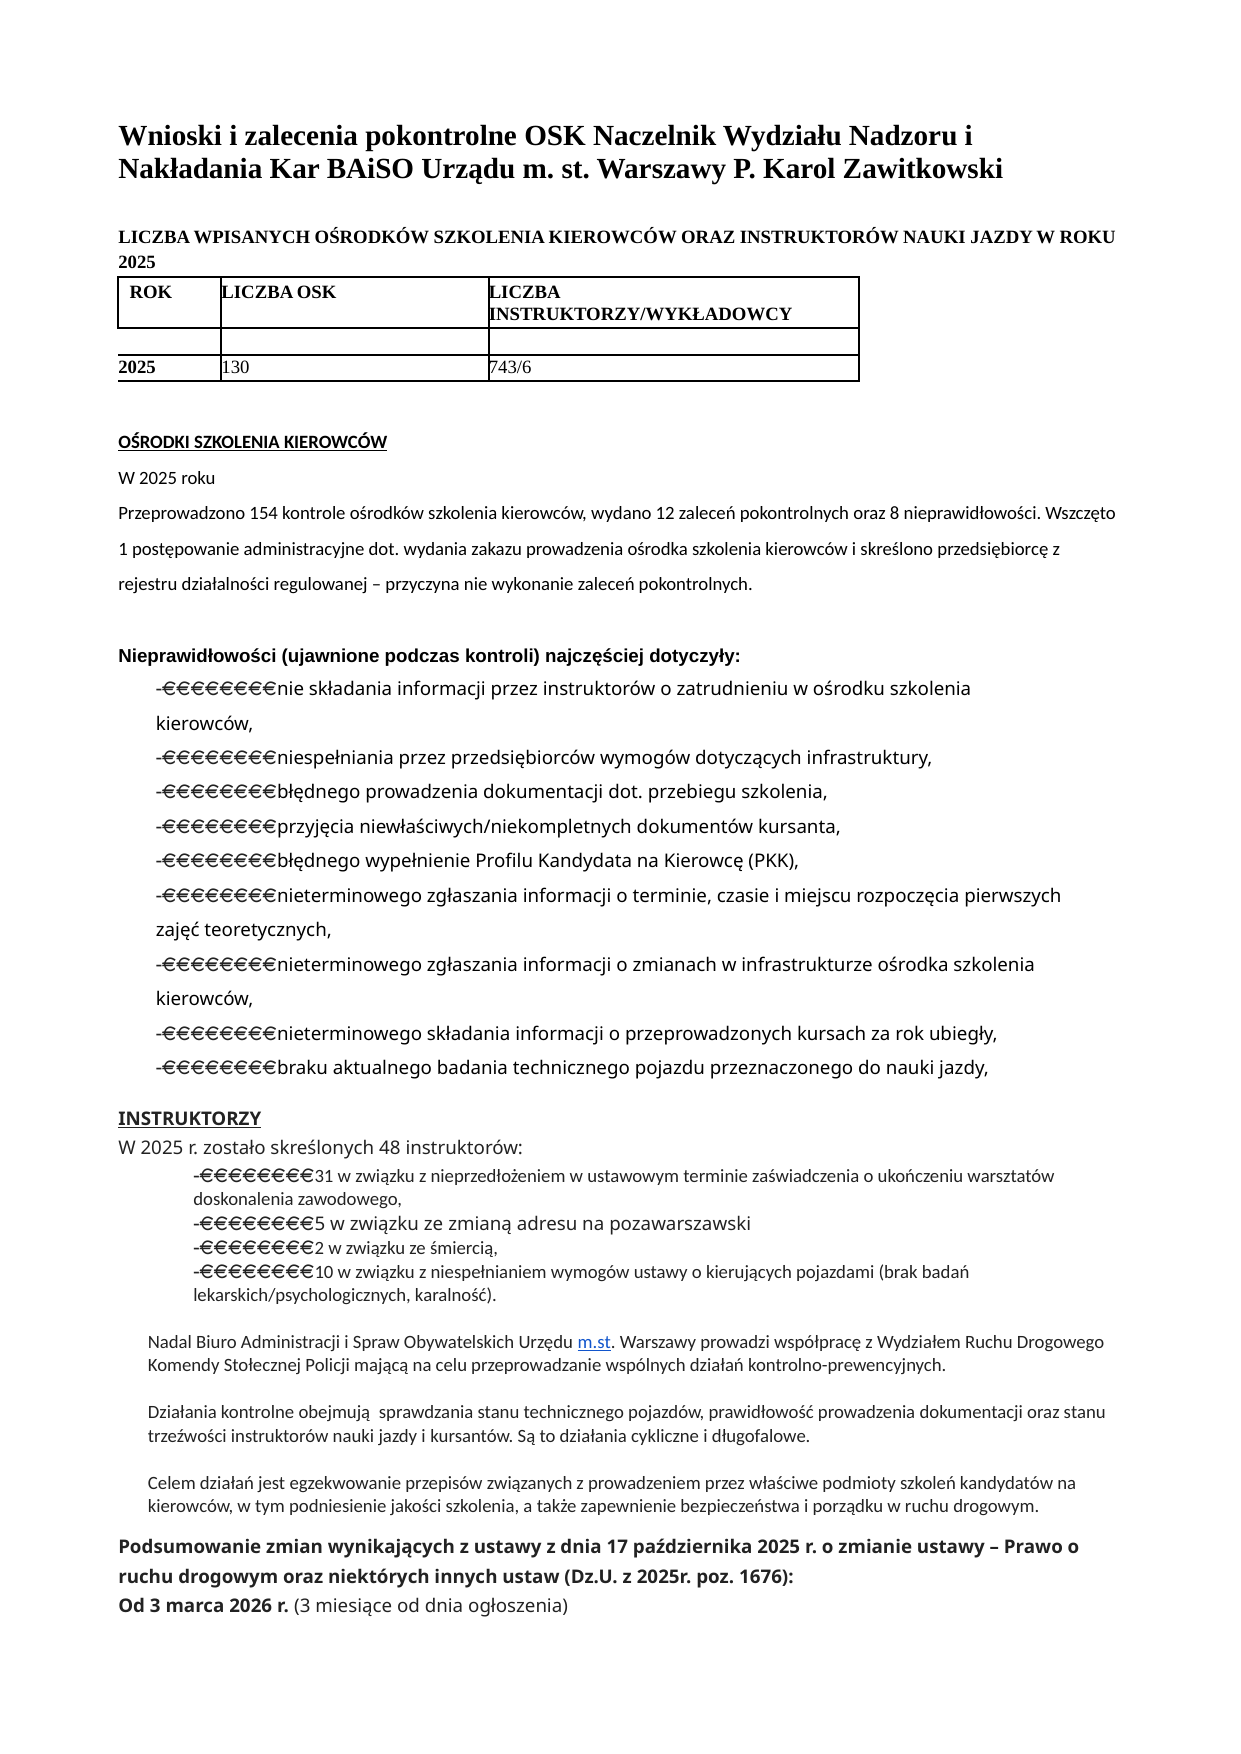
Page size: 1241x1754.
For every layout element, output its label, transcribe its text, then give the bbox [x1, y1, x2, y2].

table_header LICZBA INSTRUKTORZY/WYKŁADOWCY [490, 278, 858, 327]
table_cell [222, 329, 488, 354]
text INSTRUKTORZY [118, 1105, 1122, 1131]
text W 2025 r. zostało skreślonych 48 instruktorów: [118, 1134, 1122, 1160]
text - 5 w związku ze zmianą adresu na pozawarszawski [193, 1210, 1122, 1236]
table_cell 743/6 [490, 356, 858, 380]
text Nadal Biuro Administracji i Spraw Obywatelskich Urzędu m.st. Warszawy prowadzi współpracę z Wydziałem Ruchu Drogowego Komendy Stołecznej Policji mającą na celu przeprowadzanie wspólnych działań kontrolno-prewencyjnych. [148, 1330, 1122, 1377]
text W 2025 roku [118, 453, 1122, 489]
text - błędnego prowadzenia dokumentacji dot. przebiegu szkolenia, [156, 770, 1122, 804]
text Nieprawidłowości (ujawnione podczas kontroli) najczęściej dotyczyły: [118, 631, 1122, 666]
table_cell [118, 329, 220, 354]
text Działania kontrolne obejmują sprawdzania stanu technicznego pojazdów, prawidłowość prowadzenia dokumentacji oraz stanu trzeźwości instruktorów nauki jazdy i kursantów. Są to działania cykliczne i długofalowe. [148, 1400, 1122, 1447]
text Przeprowadzono 154 kontrole ośrodków szkolenia kierowców, wydano 12 zaleceń pokontrolnych oraz 8 nieprawidłowości. Wszczęto 1 postępowanie administracyjne dot. wydania zakazu prowadzenia ośrodka szkolenia kierowców i skreślono przedsiębiorcę z rejestru działalności regulowanej – przyczyna nie wykonanie zaleceń pokontrolnych. [118, 489, 1122, 595]
text - błędnego wypełnienie Profilu Kandydata na Kierowcę (PKK), [156, 839, 1122, 873]
text - 2 w związku ze śmiercią, [193, 1236, 1122, 1259]
text - braku aktualnego badania technicznego pojazdu przeznaczonego do nauki jazdy, [156, 1046, 1122, 1080]
table_header ROK [119, 278, 220, 327]
table_cell 2025 [118, 356, 220, 380]
text - nieterminowego zgłaszania informacji o terminie, czasie i miejscu rozpoczęcia pierwszych zajęć teoretycznych, [156, 873, 1066, 942]
text OŚRODKI SZKOLENIA KIEROWCÓW [118, 418, 1122, 453]
text Wnioski i zalecenia pokontrolne OSK Naczelnik Wydziału Nadzoru i Nakładania Kar BAiSO Urządu m. st. Warszawy P. Karol Zawitkowski [118, 118, 1122, 185]
text - przyjęcia niewłaściwych/niekompletnych dokumentów kursanta, [156, 804, 1122, 839]
text - nieterminowego zgłaszania informacji o zmianach w infrastrukturze ośrodka szkolenia kierowców, [156, 942, 1066, 1011]
table_cell 130 [222, 356, 488, 380]
text - niespełniania przez przedsiębiorców wymogów dotyczących infrastruktury, [156, 735, 1122, 770]
text - 10 w związku z niespełnianiem wymogów ustawy o kierujących pojazdami (brak badań lekarskich/psychologicznych, karalność). [193, 1259, 1122, 1306]
text - nie składania informacji przez instruktorów o zatrudnieniu w ośrodku szkolenia kierowców, [156, 666, 1066, 735]
table_header LICZBA OSK [222, 278, 488, 327]
text Podsumowanie zmian wynikających z ustawy z dnia 17 października 2025 r. o zmianie ustawy – Prawo o ruchu drogowym oraz niektórych innych ustaw (Dz.U. z 2025r. poz. 1676): [118, 1534, 1122, 1589]
text Celem działań jest egzekwowanie przepisów związanych z prowadzeniem przez właściwe podmioty szkoleń kandydatów na kierowców, w tym podniesienie jakości szkolenia, a także zapewnienie bezpieczeństwa i porządku w ruchu drogowym. [148, 1470, 1122, 1517]
text Od 3 marca 2026 r. (3 miesiące od dnia ogłoszenia) [118, 1592, 1122, 1618]
text - 31 w związku z nieprzedłożeniem w ustawowym terminie zaświadczenia o ukończeniu warsztatów doskonalenia zawodowego, [193, 1163, 1122, 1210]
text - nieterminowego składania informacji o przeprowadzonych kursach za rok ubiegły, [156, 1011, 1122, 1046]
table_cell [490, 329, 858, 354]
text LICZBA WPISANYCH OŚRODKÓW SZKOLENIA KIEROWCÓW ORAZ INSTRUKTORÓW NAUKI JAZDY W ROKU 2025 [118, 226, 1122, 273]
